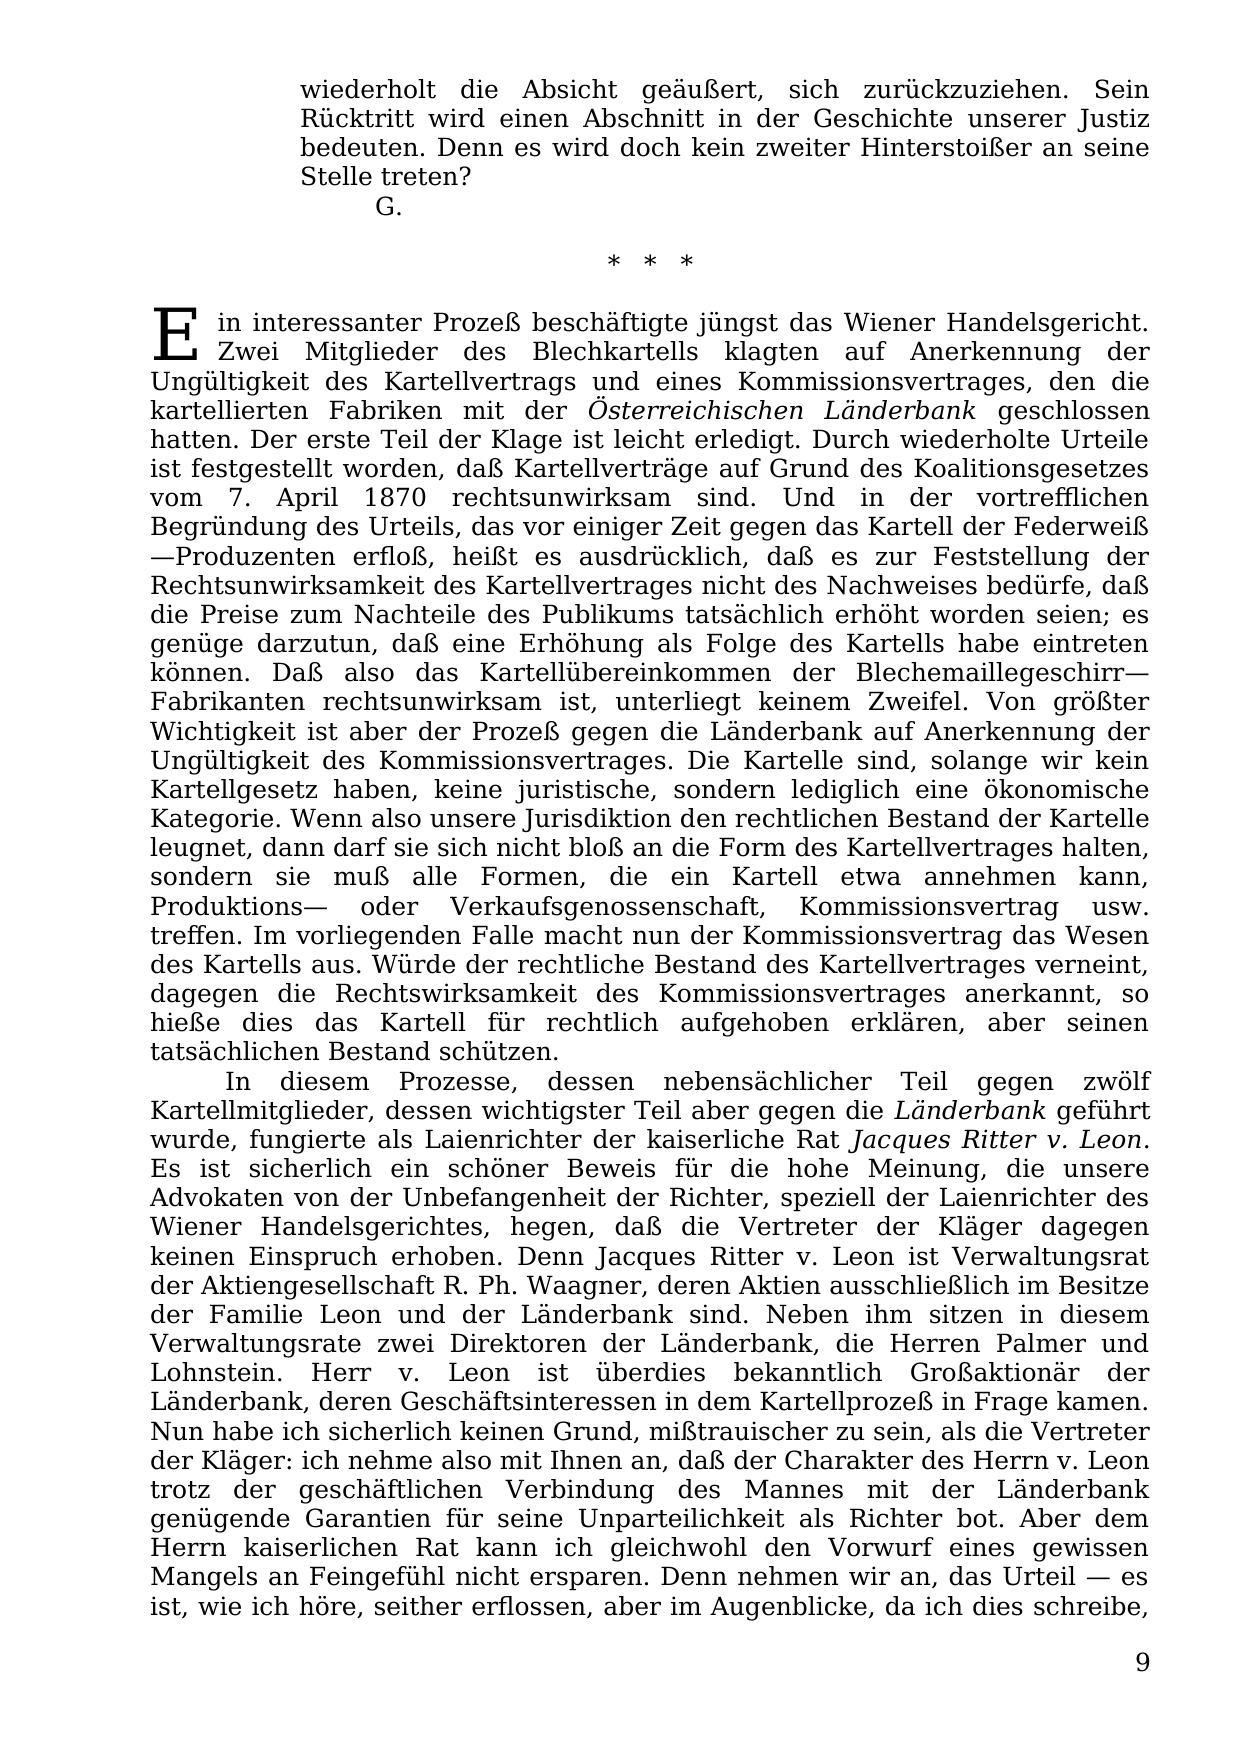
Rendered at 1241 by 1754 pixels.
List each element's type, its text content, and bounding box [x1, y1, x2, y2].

text In diesem Prozesse, dessen nebensächlicher Teil gegen zwölf Kartellmitglieder, dessen wichtigster Teil aber gegen die Länderbank geführt wurde, fungierte als Laienrichter der kaiserliche Rat Jacques Ritter v. Leon. Es ist sicherlich ein schöner Beweis für die hohe Meinung, die unsere Advokaten von der Unbefangenheit der Richter, speziell der Laienrichter des Wiener Handelsgerichtes, hegen, daß die Vertreter der Kläger dagegen keinen Einspruch erhoben. Denn Jacques Ritter v. Leon ist Verwaltungsrat der Aktiengesellschaft R. Ph. Waagner, deren Aktien ausschließlich im Besitze der Familie Leon und der Länderbank sind. Neben ihm sitzen in diesem Verwaltungsrate zwei Direktoren der Länderbank, die Herren Palmer und Lohnstein. Herr v. Leon ist überdies bekanntlich Großaktionär der Länderbank, deren Geschäftsinteressen in dem Kartellprozeß in Frage kamen. Nun habe ich sicherlich keinen Grund, mißtrauischer zu sein, als die Vertreter der Kläger: ich nehme also mit Ihnen an, daß der Charakter des Herrn v. Leon trotz der geschäftlichen Verbindung des Mannes mit der Länderbank genügende Garantien für seine Unparteilichkeit als Richter bot. Aber dem Herrn kaiserlichen Rat kann ich gleichwohl den Vorwurf eines gewissen Mangels an Feingefühl nicht ersparen. Denn nehmen wir an, das Urteil — es ist, wie ich höre, seither erflossen, aber im Augenblicke, da ich dies schreibe, [150, 1067, 1151, 1621]
text * * * [150, 250, 1151, 279]
text wiederholt die Absicht geäußert, sich zurückzuziehen. Sein Rücktritt wird einen Abschnitt in der Geschichte unserer Justiz bedeuten. Denn es wird doch kein zweiter Hinterstoißer an seine Stelle treten? G. [300, 75, 1151, 221]
text Ein interessanter Prozeß beschäftigte jüngst das Wiener Handelsgericht. Zwei Mitglieder des Blechkartells klagten auf Anerkennung der Ungültigkeit des Kartellvertrags und eines Kommissionsvertrages, den die kartellierten Fabriken mit der Österreichischen Länderbank geschlossen hatten. Der erste Teil der Klage ist leicht erledigt. Durch wiederholte Urteile ist festgestellt worden, daß Kartellverträge auf Grund des Koalitionsgesetzes vom 7. April 1870 rechtsunwirksam sind. Und in der vortrefflichen Begründung des Urteils, das vor einiger Zeit gegen das Kartell der Federweiß—Produzenten erfloß, heißt es ausdrücklich, daß es zur Feststellung der Rechtsunwirksamkeit des Kartellvertrages nicht des Nachweises bedürfe, daß die Preise zum Nachteile des Publikums tatsächlich erhöht worden seien; es genüge darzutun, daß eine Erhöhung als Folge des Kartells habe eintreten können. Daß also das Kartellübereinkommen der Blechemaillegeschirr—Fabrikanten rechtsunwirksam ist, unterliegt keinem Zweifel. Von größter Wichtigkeit ist aber der Prozeß gegen die Länderbank auf Anerkennung der Ungültigkeit des Kommissionsvertrages. Die Kartelle sind, solange wir kein Kartellgesetz haben, keine juristische, sondern lediglich eine ökonomische Kategorie. Wenn also unsere Jurisdiktion den rechtlichen Bestand der Kartelle leugnet, dann darf sie sich nicht bloß an die Form des Kartellvertrages halten, sondern sie muß alle Formen, die ein Kartell etwa annehmen kann, Produktions— oder Verkaufsgenossenschaft, Kommissionsvertrag usw. treffen. Im vorliegenden Falle macht nun der Kommissionsvertrag das Wesen des Kartells aus. Würde der rechtliche Bestand des Kartellvertrages verneint, dagegen die Rechtswirksamkeit des Kommissionsvertrages anerkannt, so hieße dies das Kartell für rechtlich aufgehoben erklären, aber seinen tatsächlichen Bestand schützen. [150, 308, 1151, 1067]
